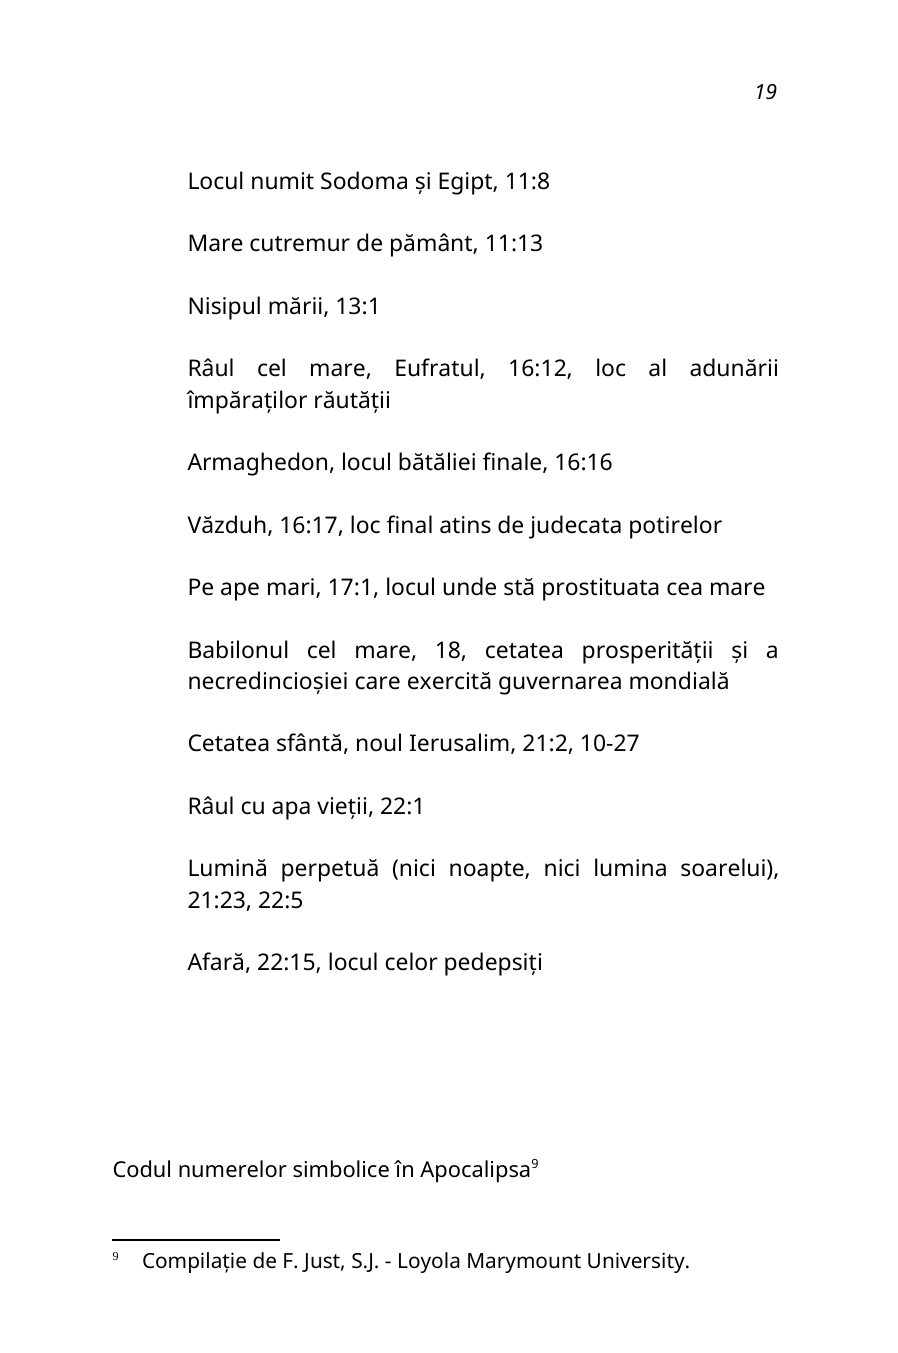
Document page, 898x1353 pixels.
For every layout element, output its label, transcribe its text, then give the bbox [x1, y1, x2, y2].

text Compilaţie de F. Just, S.J. - Loyola Marymount University. [112, 1246, 779, 1274]
text Pe ape mari, 17:1, locul unde stă prostituata cea mare [187, 571, 779, 602]
text Râul cel mare, Eufratul, 16:12, loc al adunării împăraţilor răutăţii [187, 352, 779, 415]
text Nisipul mării, 13:1 [187, 290, 779, 321]
text Armaghedon, locul bătăliei finale, 16:16 [187, 446, 779, 477]
text Afară, 22:15, locul celor pedepsiţi [187, 946, 779, 977]
text Babilonul cel mare, 18, cetatea prosperităţii şi a necredincioşiei care exercită guvernarea mondială [187, 634, 779, 696]
text Văzduh, 16:17, loc final atins de judecata potirelor [187, 509, 779, 540]
text Râul cu apa vieţii, 22:1 [187, 790, 779, 821]
text Locul numit Sodoma şi Egipt, 11:8 [187, 165, 779, 196]
text Lumină perpetuă (nici noapte, nici lumina soarelui), 21:23, 22:5 [187, 852, 779, 915]
text Cetatea sfântă, noul Ierusalim, 21:2, 10-27 [187, 727, 779, 759]
subtitle Codul numerelor simbolice în Apocalipsa [112, 1154, 779, 1184]
text Mare cutremur de pământ, 11:13 [187, 227, 779, 259]
